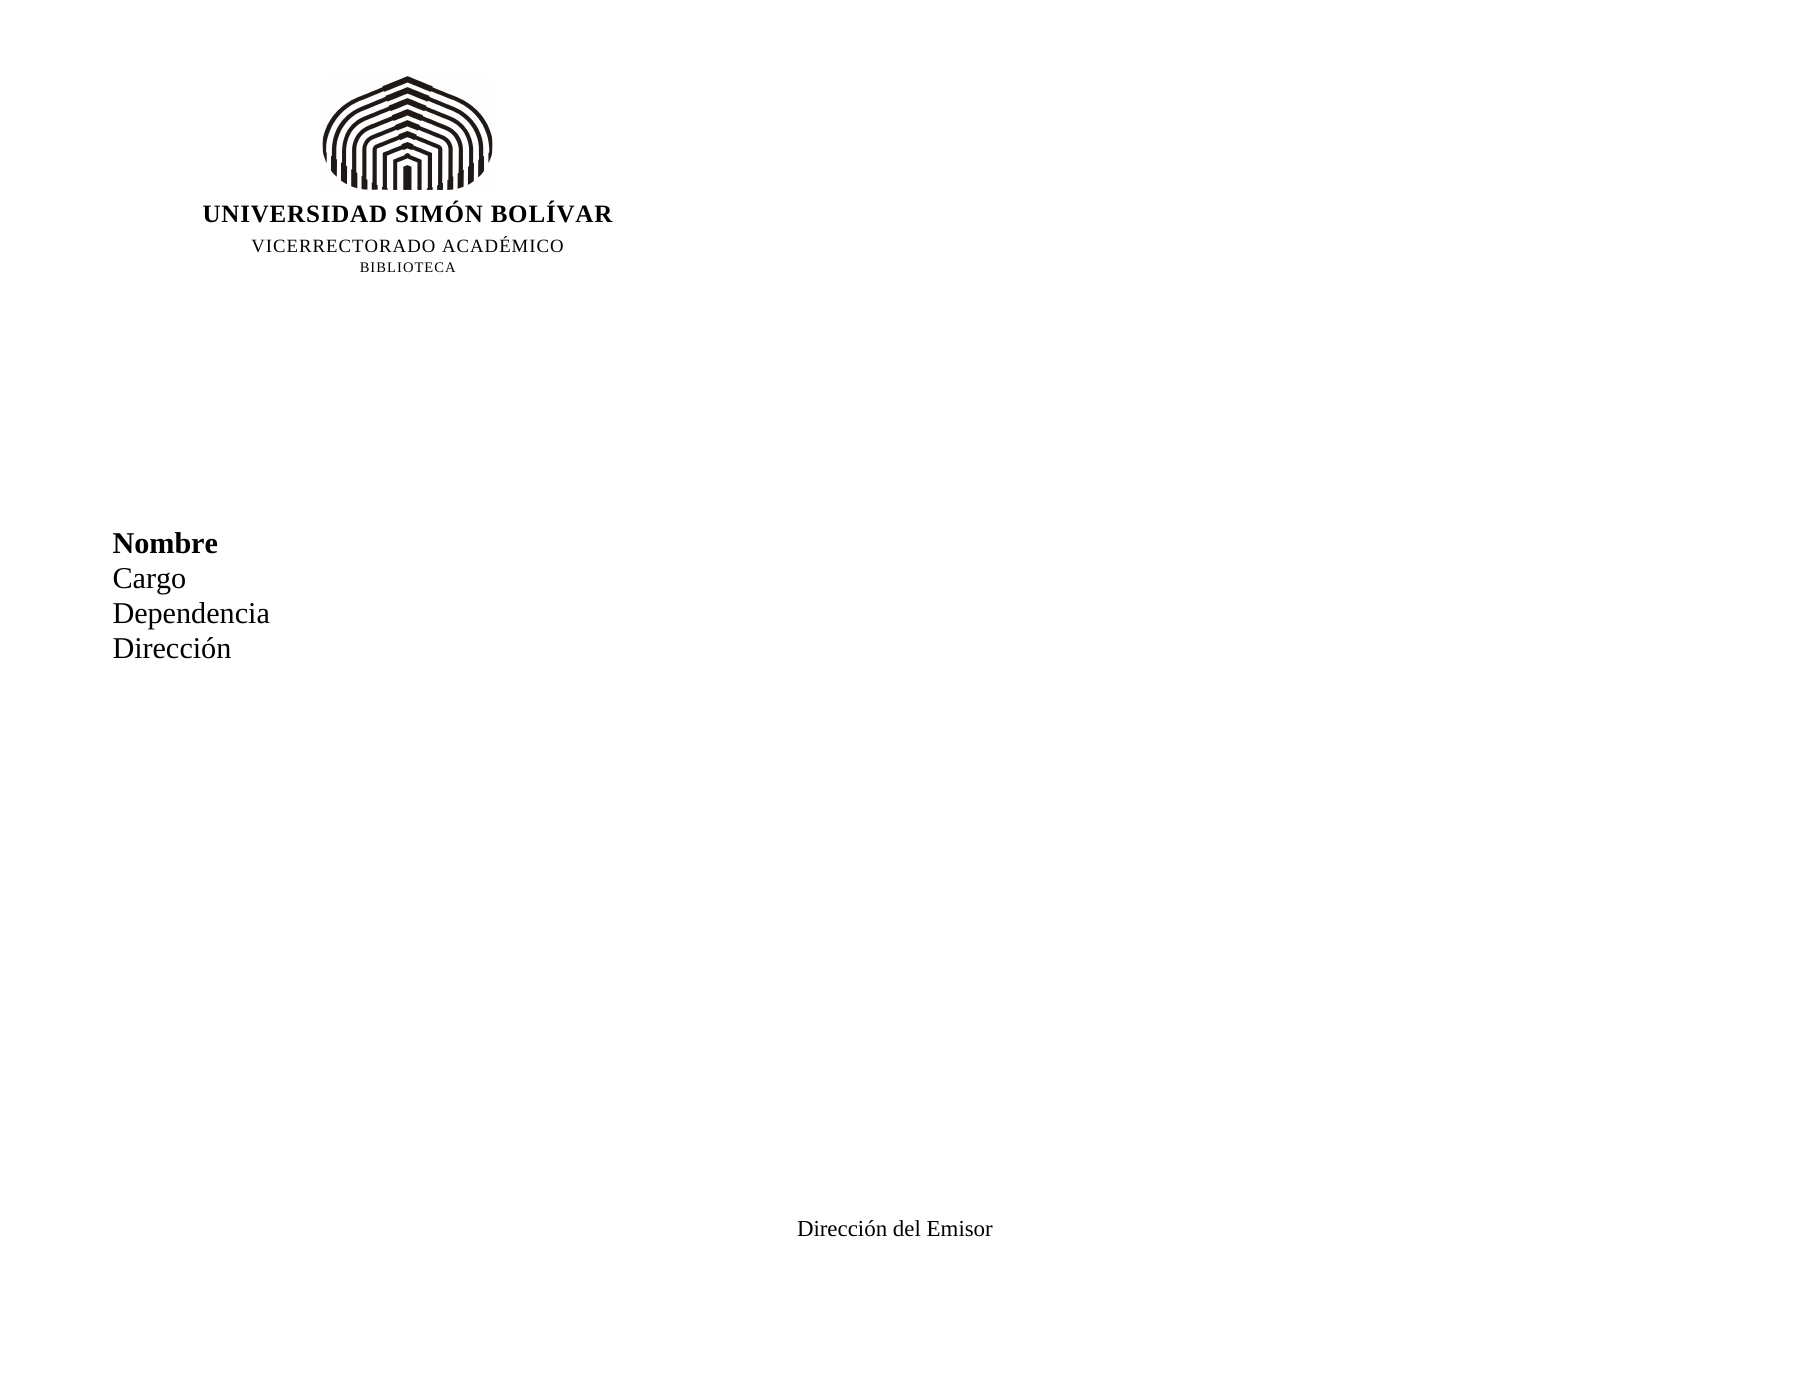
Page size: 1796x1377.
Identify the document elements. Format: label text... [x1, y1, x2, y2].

table_header [703, 77, 806, 292]
table_cell Nombre Cargo Dependencia Dirección [112, 526, 806, 724]
table_header Dirección del Emisor [112, 1215, 1677, 1268]
table_cell [806, 526, 1692, 724]
table_cell [112, 293, 806, 526]
picture [322, 76, 493, 190]
table_header UNIVERSIDAD SIMÓN BOLÍVAR VICERRECTORADO ACADÉMICO BIBLIOTECA [112, 77, 703, 292]
table_cell [806, 293, 1692, 526]
table_header [806, 77, 1692, 292]
